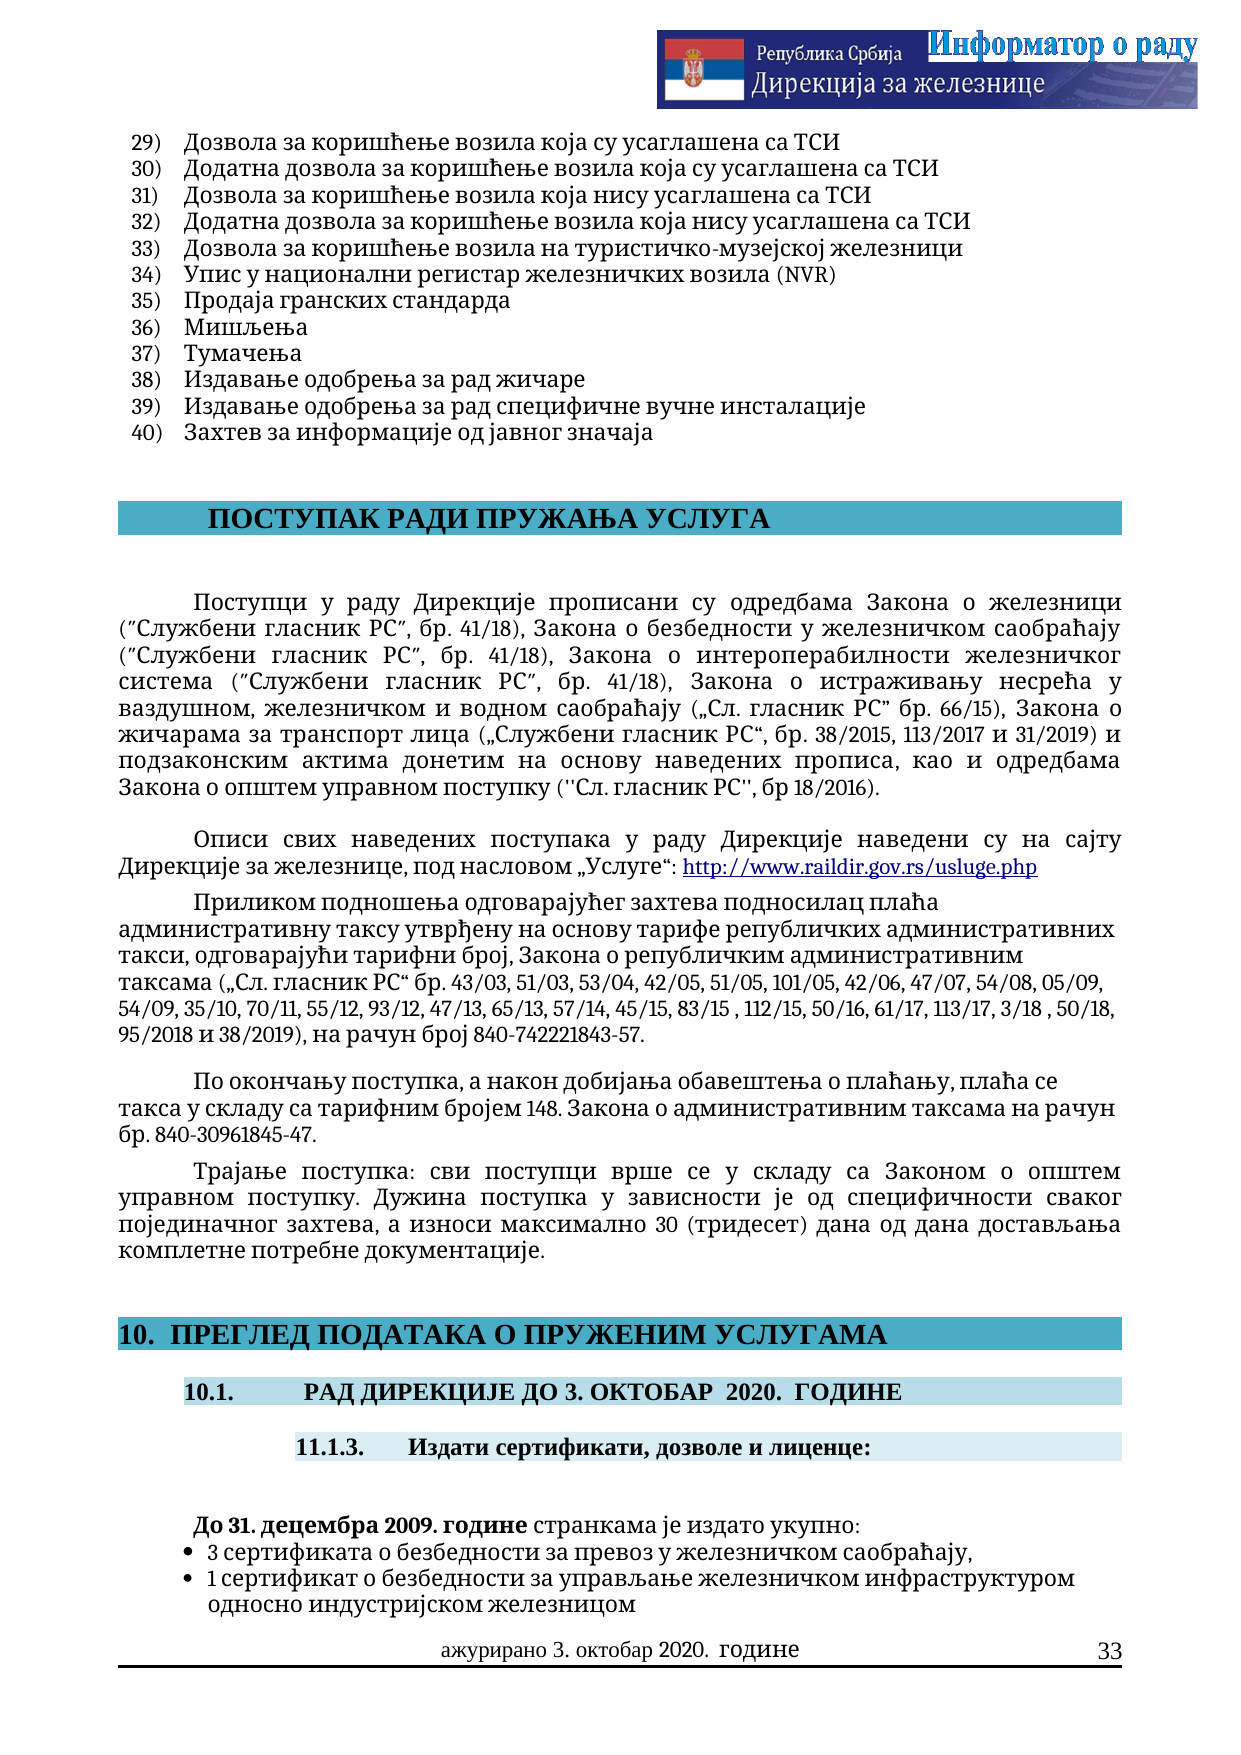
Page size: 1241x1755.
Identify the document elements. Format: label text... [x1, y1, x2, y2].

list Дозвола за коришћење возила која су усаглашена са ТСИ [131, 130, 1122, 156]
list Тумачења [131, 341, 1122, 367]
list Издавање одобрења за рад жичаре [131, 367, 1122, 393]
list Додатна дозвола за коришћење возила која су усаглашена са ТСИ [131, 156, 1122, 183]
subtitle РАД ДИРЕКЦИЈЕ до 3. октобар 2020. године [184, 1377, 1122, 1405]
list Захтев за информације од јавног значаја [131, 420, 1122, 446]
text По окончању поступка, а након добијања обавештења о плаћању, плаћа се такса у складу са тарифним бројем 148. Закона о административним таксама на рачун бр. 840-30961845-47. [118, 1069, 1122, 1148]
text Поступци у раду Дирекције прописани су одредбама Закона о железници (″Службени гласник РС″, бр. 41/18), Закона о безбедности у железничком саобраћају (″Службени гласник РС″, бр. 41/18), Закона о интероперабилности железничког система (″Службени гласник РС″, бр. 41/18), Закона о истраживању несрећа у ваздушном, железничком и водном саобраћају („Сл. гласник РС” бр. 66/15), Закона о жичарама за транспорт лица („Службени гласник РС“, бр. 38/2015, 113/2017 и 31/2019) и подзаконским актима донетим на основу наведених прописа, као и одредбама Закона о општем управном поступку (''Сл. гласник РС'', бр 18/2016). [118, 590, 1122, 801]
subtitle ПОСТУПАК РАДИ ПРУЖАЊА УСЛУГА [118, 501, 1122, 535]
text Трајање поступка: сви поступци врше се у складу са Законом о општем управном поступку. Дужина поступка у зависности је од специфичности сваког појединачног захтева, а износи максимално 30 (тридесет) дана од дана достављања комплетне потребне документације. [118, 1159, 1122, 1264]
subtitle Издати сертификати, дозволе и лиценце: [295, 1432, 1122, 1461]
list Продаја гранских стандарда [131, 288, 1122, 314]
text До 31. децембра 2009. године странкама је издато укупно: [118, 1513, 1122, 1539]
list Додатна дозвола за коришћење возила која нису усаглашена са ТСИ [131, 209, 1122, 235]
list Упис у национални регистар железничких возила (NVR) [131, 262, 1122, 288]
list Дозвола за коришћење возила на туристичко-музејској железници [131, 235, 1122, 262]
list 3 сертификата о безбедности за превоз у железничком саобраћају, [183, 1539, 1122, 1566]
list Издавање одобрења за рад специфичне вучне инсталације [131, 393, 1122, 420]
list Мишљења [131, 314, 1122, 341]
text Приликом подношења одговарајућег захтева подносилац плаћа административну таксу утврђену на основу тарифе републичких административних такси, одговарајући тарифни број, Закона о републичким административним таксама („Сл. гласник РС“ бр. 43/03, 51/03, 53/04, 42/05, 51/05, 101/05, 42/06, 47/07, 54/08, 05/09, 54/09, 35/10, 70/11, 55/12, 93/12, 47/13, 65/13, 57/14, 45/15, 83/15 , 112/15, 50/16, 61/17, 113/17, 3/18 , 50/18, 95/2018 и 38/2019), на рачун број 840-742221843-57. [118, 890, 1122, 1048]
subtitle ПРЕГЛЕД ПОДАТАКА О ПРУЖЕНИМ УСЛУГАМА [118, 1317, 1122, 1350]
list 1 сертификат о безбедности за управљање железничком инфраструктуром односно индустријском железницом [183, 1566, 1122, 1619]
list Дозвола за коришћење возила која нису усаглашена са ТСИ [131, 183, 1122, 209]
text Описи свих наведених поступака у раду Дирекције наведени су на сајту Дирекције за железнице, под насловом „Услуге“: http://www.raildir.gov.rs/usluge.php [118, 827, 1122, 880]
